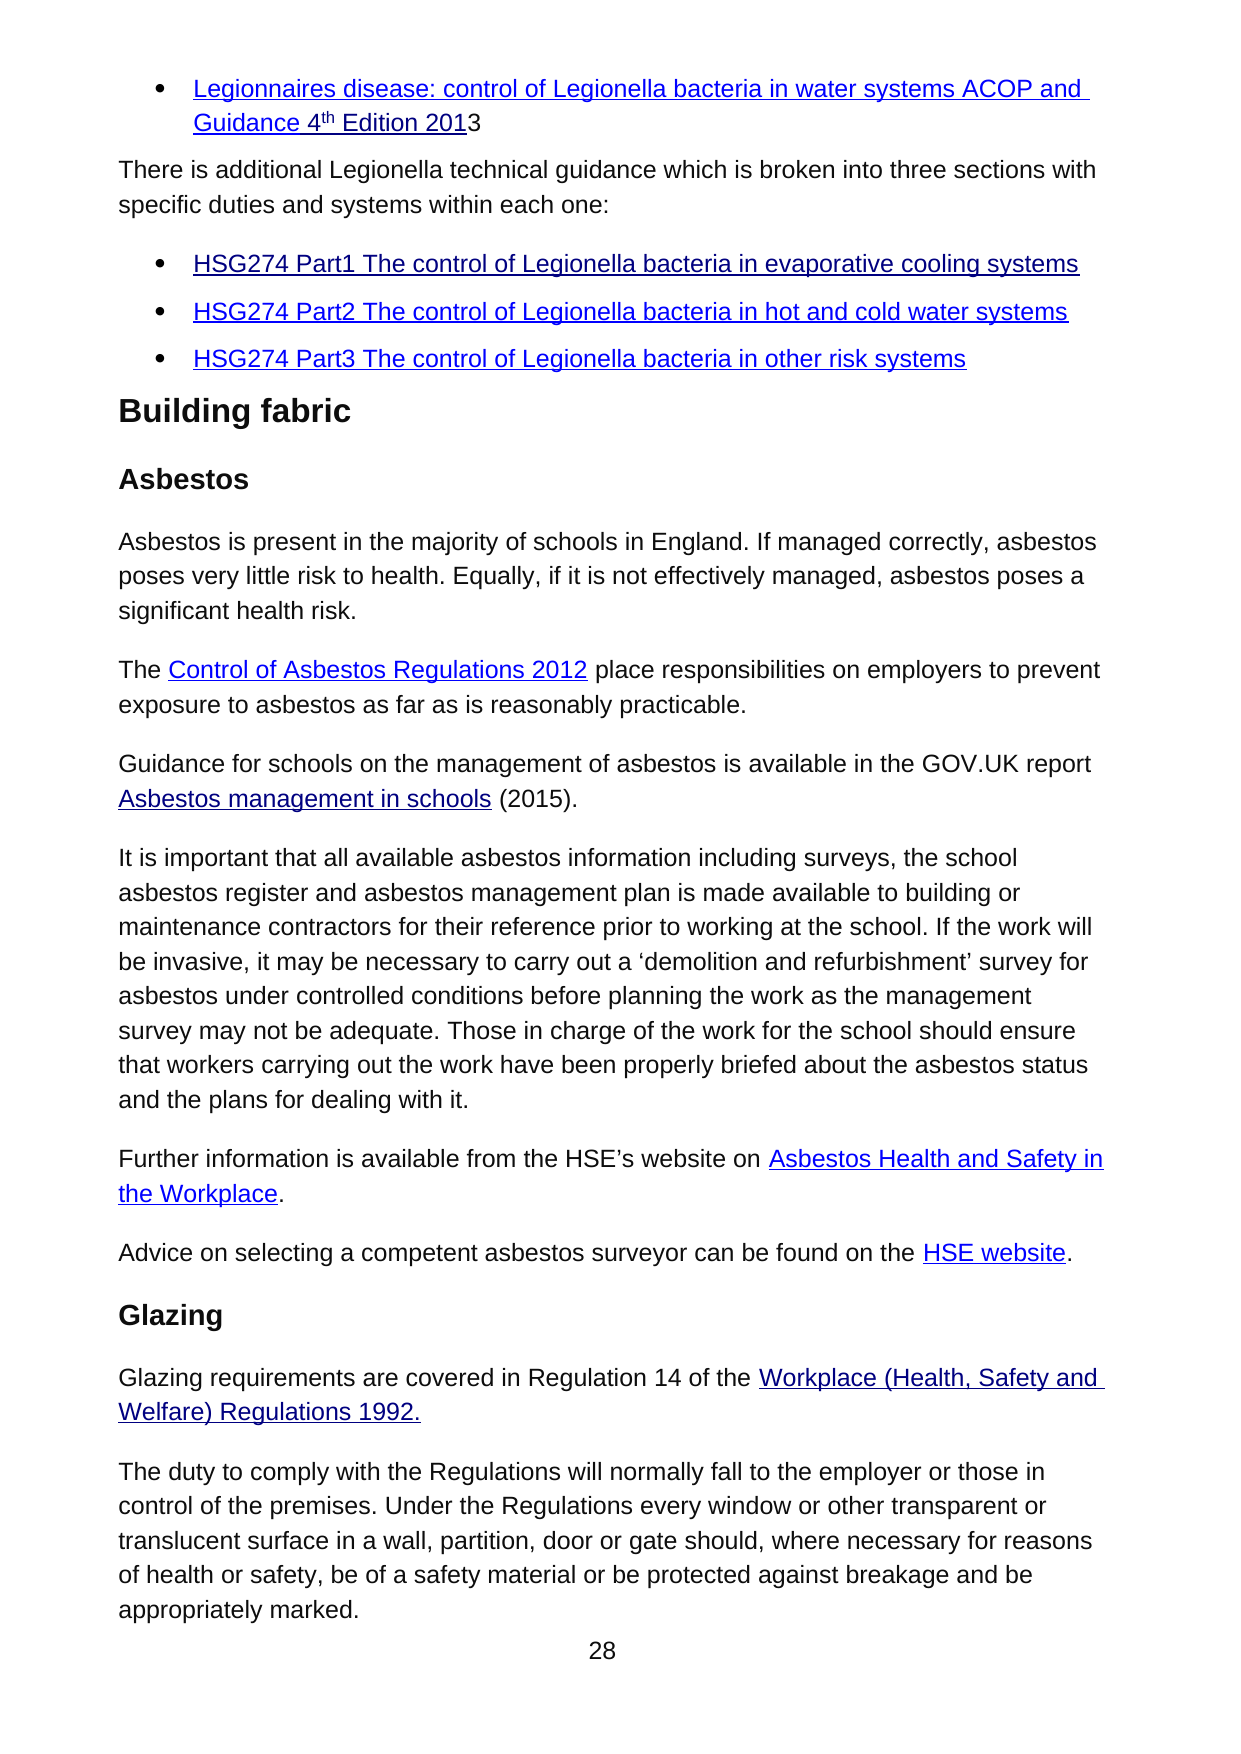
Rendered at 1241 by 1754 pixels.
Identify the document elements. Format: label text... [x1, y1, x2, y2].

text The duty to comply with the Regulations will normally fall to the employer or those in control of the premises. Under the Regulations every window or other transparent or translucent surface in a wall, partition, door or gate should, where necessary for reasons of health or safety, be of a safety material or be protected against breakage and be appropriately marked. [118, 1457, 1107, 1623]
list HSG274 Part1 The control of Legionella bacteria in evaporative cooling systems [156, 249, 1107, 278]
text Glazing [118, 1297, 1107, 1331]
text Glazing requirements are covered in Regulation 14 of the Workplace (Health, Safety and Welfare) Regulations 1992. [118, 1363, 1107, 1426]
text Further information is available from the HSE’s website on Asbestos Health and Safety in the Workplace. [118, 1144, 1107, 1207]
text There is additional Legionella technical guidance which is broken into three sections with specific duties and systems within each one: [118, 155, 1107, 219]
list Legionnaires disease: control of Legionella bacteria in water systems ACOP and Guidance 4th Edition 2013 [156, 74, 1107, 137]
text Guidance for schools on the management of asbestos is available in the GOV.UK report Asbestos management in schools (2015). [118, 749, 1107, 812]
text Building fabric [118, 391, 1107, 429]
list HSG274 Part3 The control of Legionella bacteria in other risk systems [156, 343, 1107, 372]
text It is important that all available asbestos information including surveys, the school asbestos register and asbestos management plan is made available to building or maintenance contractors for their reference prior to working at the school. If the work will be invasive, it may be necessary to carry out a ‘demolition and refurbishment’ survey for asbestos under controlled conditions before planning the work as the management survey may not be adequate. Those in charge of the work for the school should ensure that workers carrying out the work have been properly briefed about the asbestos status and the plans for dealing with it. [118, 843, 1107, 1113]
text Asbestos is present in the majority of schools in England. If managed correctly, asbestos poses very little risk to health. Equally, if it is not effectively managed, asbestos poses a significant health risk. [118, 527, 1107, 624]
list HSG274 Part2 The control of Legionella bacteria in hot and cold water systems [156, 296, 1107, 325]
text The Control of Asbestos Regulations 2012 place responsibilities on employers to prevent exposure to asbestos as far as is reasonably practicable. [118, 655, 1107, 718]
text Advice on selecting a competent asbestos surveyor can be found on the HSE website. [118, 1238, 1107, 1267]
text Asbestos [118, 462, 1107, 495]
